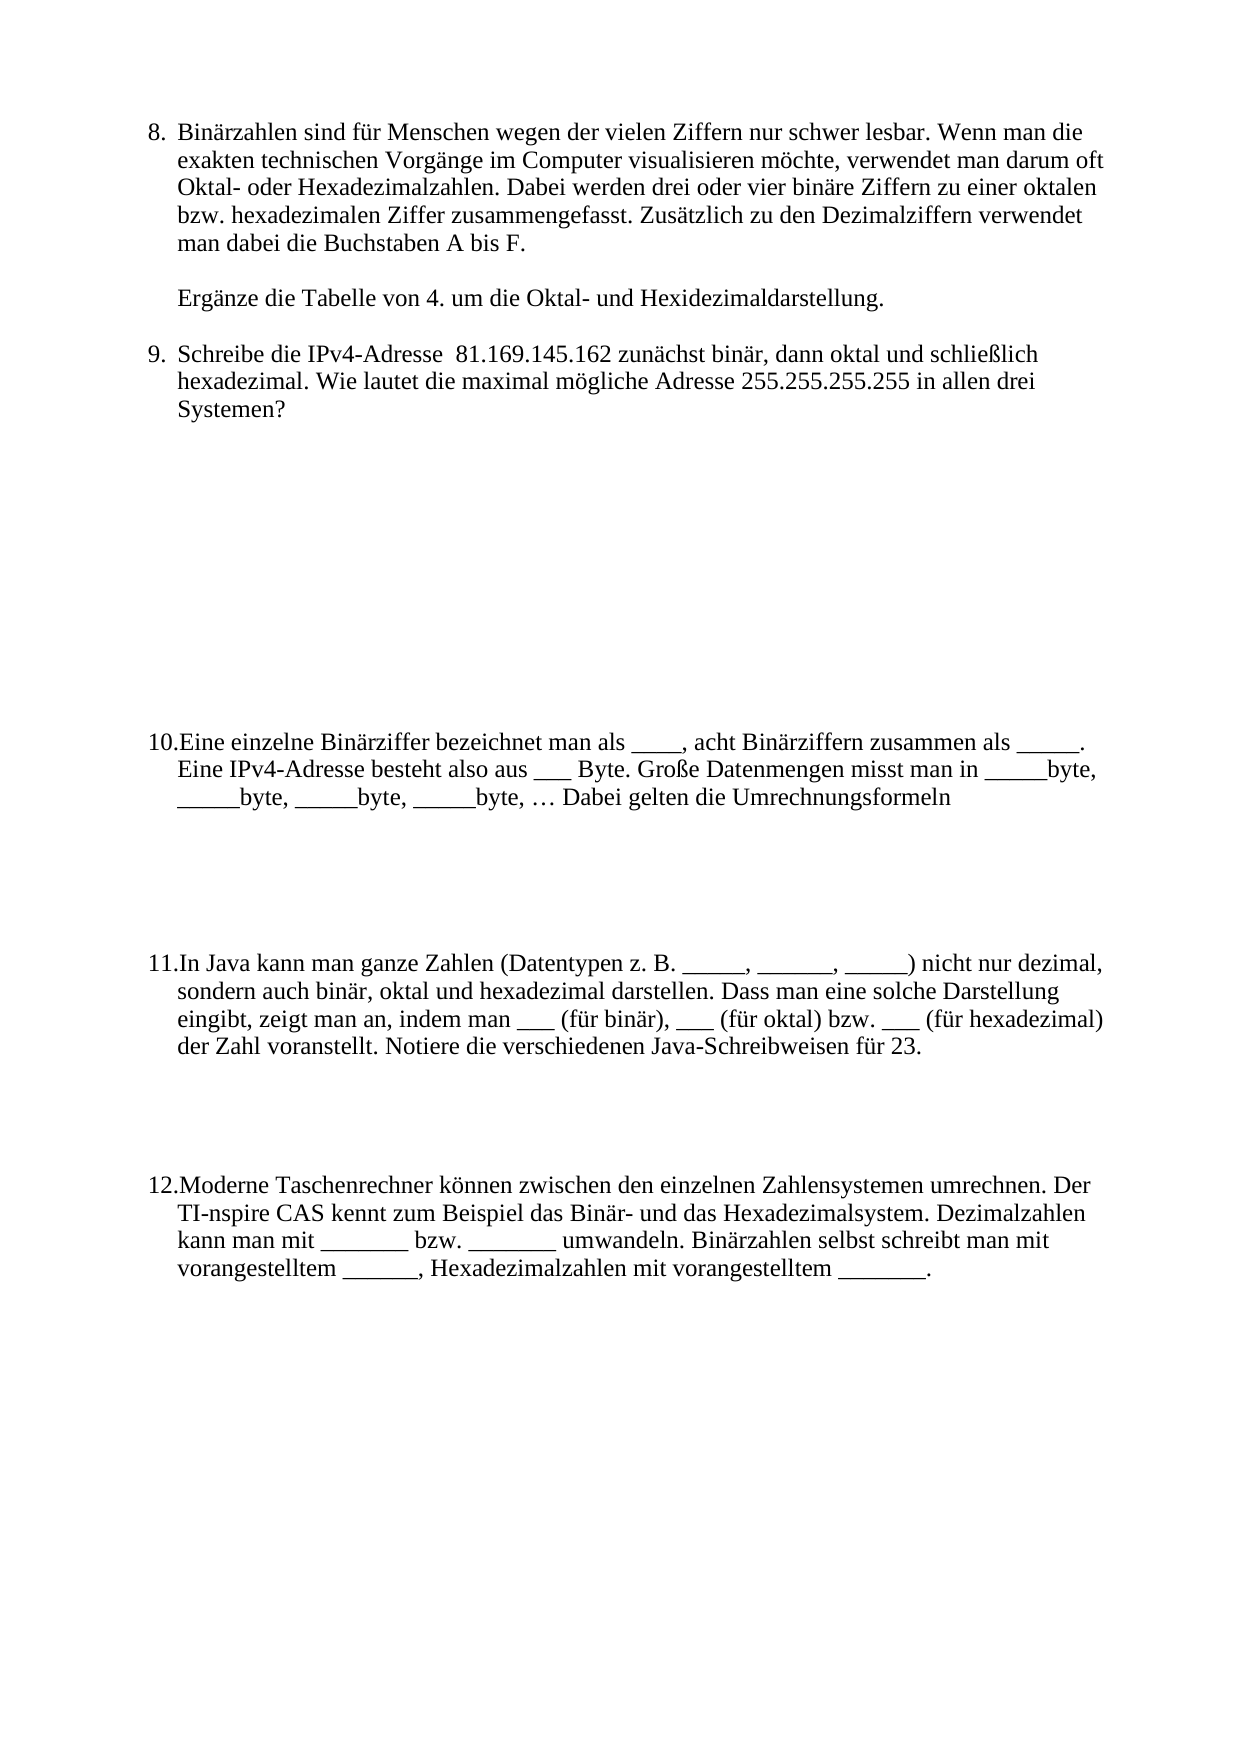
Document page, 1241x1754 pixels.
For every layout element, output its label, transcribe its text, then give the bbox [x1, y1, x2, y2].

list _____byte, _____byte, _____byte, … Dabei gelten die Umrechnungsformeln [148, 783, 1122, 811]
list In Java kann man ganze Zahlen (Datentypen z. B. _____, ______, _____) nicht nur dezimal, sondern auch binär, oktal und hexadezimal darstellen. Dass man eine solche Darstellung eingibt, zeigt man an, indem man ___ (für binär), ___ (für oktal) bzw. ___ (für hexadezimal) der Zahl voranstellt. Notiere die verschiedenen Java-Schreibweisen für 23. [148, 949, 1122, 1060]
list Eine einzelne Binärziffer bezeichnet man als ____, acht Binärziffern zusammen als _____. Eine IPv4-Adresse besteht also aus ___ Byte. Große Datenmengen misst man in _____byte, [148, 728, 1122, 783]
list Ergänze die Tabelle von 4. um die Oktal- und Hexidezimaldarstellung. [148, 284, 1122, 312]
list Moderne Taschenrechner können zwischen den einzelnen Zahlensystemen umrechnen. Der TI-nspire CAS kennt zum Beispiel das Binär- und das Hexadezimalsystem. Dezimalzahlen kann man mit _______ bzw. _______ umwandeln. Binärzahlen selbst schreibt man mit vorangestelltem ______, Hexadezimalzahlen mit vorangestelltem _______. [148, 1171, 1122, 1282]
list Binärzahlen sind für Menschen wegen der vielen Ziffern nur schwer lesbar. Wenn man die exakten technischen Vorgänge im Computer visualisieren möchte, verwendet man darum oft Oktal- oder Hexadezimalzahlen. Dabei werden drei oder vier binäre Ziffern zu einer oktalen bzw. hexadezimalen Ziffer zusammengefasst. Zusätzlich zu den Dezimalziffern verwendet man dabei die Buchstaben A bis F. [148, 118, 1122, 257]
list Schreibe die IPv4-Adresse 81.169.145.162 zunächst binär, dann oktal und schließlich hexadezimal. Wie lautet die maximal mögliche Adresse 255.255.255.255 in allen drei Systemen? [148, 340, 1122, 423]
